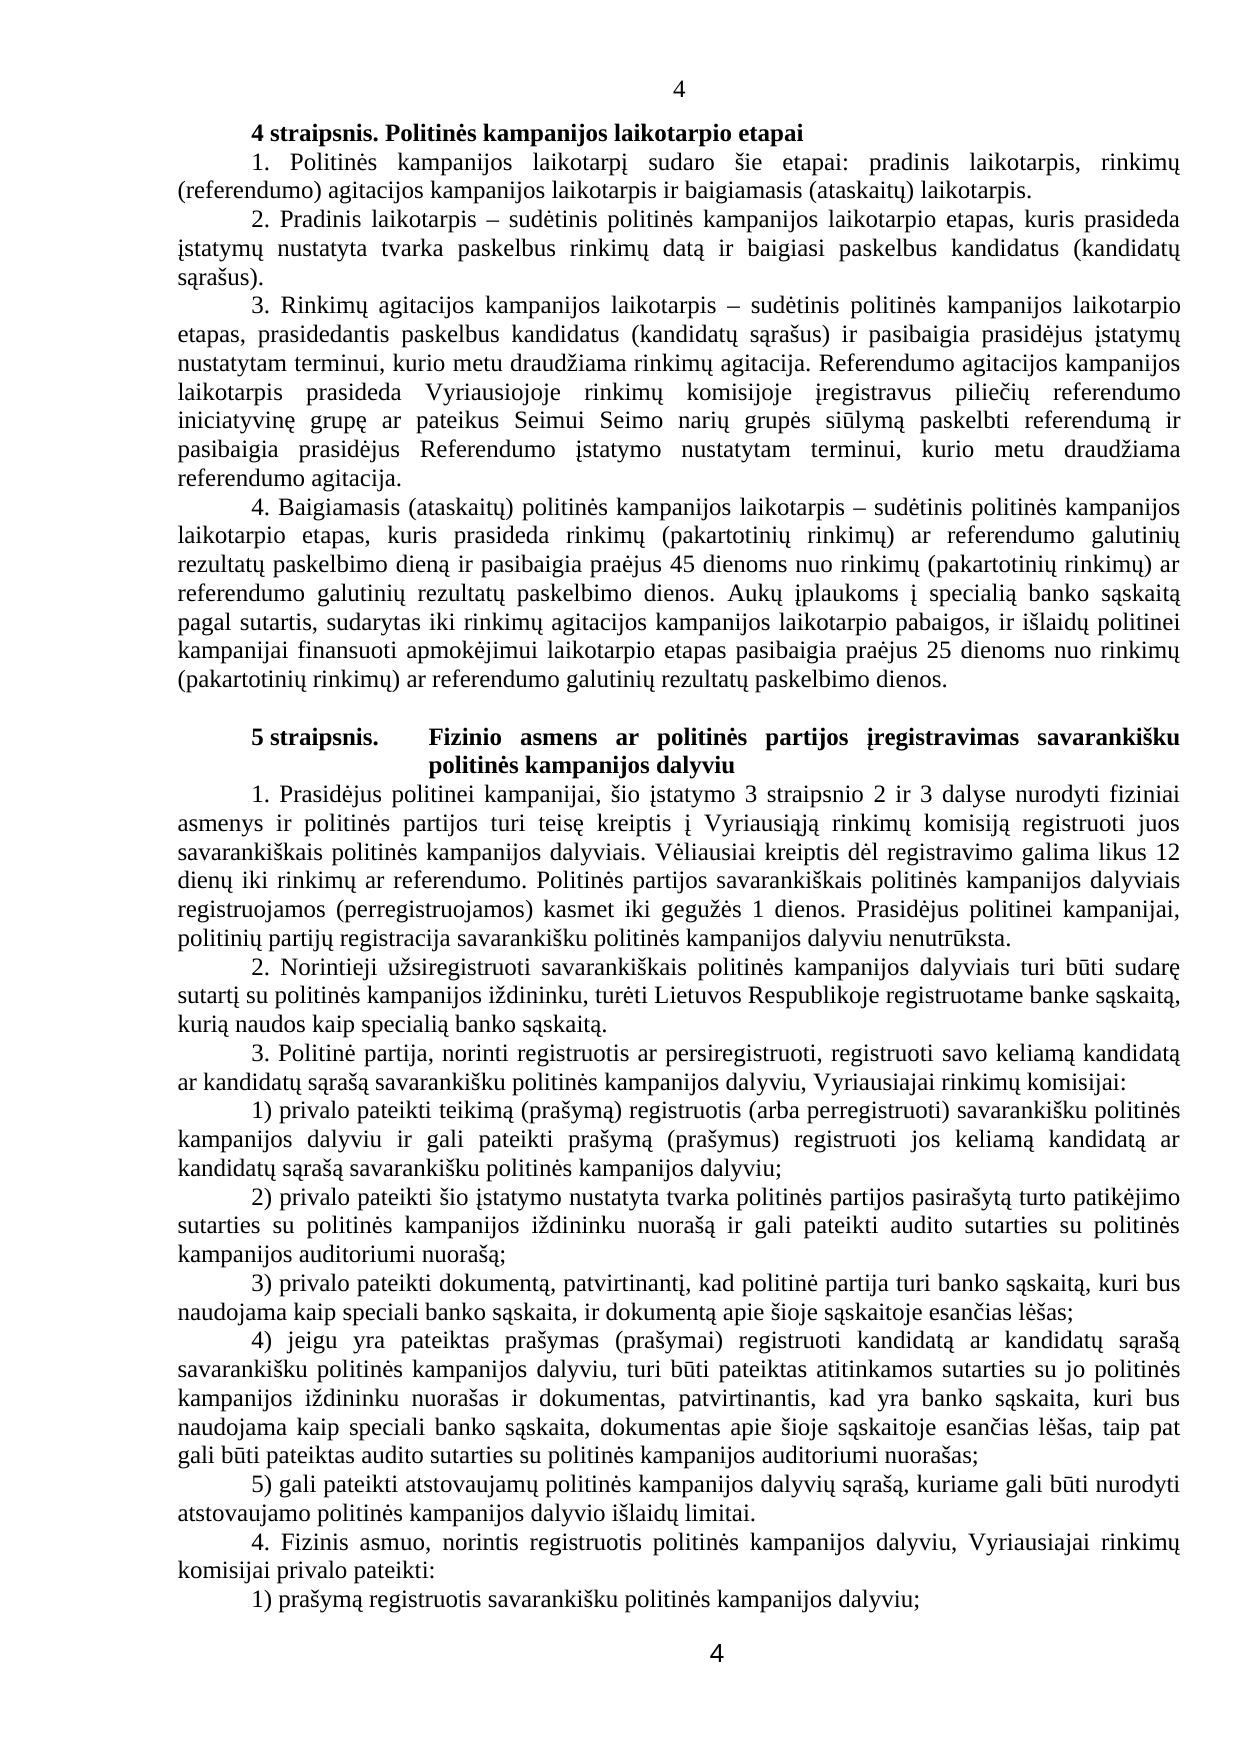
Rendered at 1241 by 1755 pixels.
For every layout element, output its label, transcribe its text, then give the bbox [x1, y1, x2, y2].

text 2. Pradinis laikotarpis – sudėtinis politinės kampanijos laikotarpio etapas, kuris prasideda įstatymų nustatyta tvarka paskelbus rinkimų datą ir baigiasi paskelbus kandidatus (kandidatų sąrašus). [177, 204, 1181, 291]
text 3. Rinkimų agitacijos kampanijos laikotarpis – sudėtinis politinės kampanijos laikotarpio etapas, prasidedantis paskelbus kandidatus (kandidatų sąrašus) ir pasibaigia prasidėjus įstatymų nustatytam terminui, kurio metu draudžiama rinkimų agitacija. Referendumo agitacijos kampanijos laikotarpis prasideda Vyriausiojoje rinkimų komisijoje įregistravus piliečių referendumo iniciatyvinę grupę ar pateikus Seimui Seimo narių grupės siūlymą paskelbti referendumą ir pasibaigia prasidėjus Referendumo įstatymo nustatytam terminui, kurio metu draudžiama referendumo agitacija. [177, 291, 1181, 492]
text 1. Politinės kampanijos laikotarpį sudaro šie etapai: pradinis laikotarpis, rinkimų (referendumo) agitacijos kampanijos laikotarpis ir baigiamasis (ataskaitų) laikotarpis. [177, 147, 1181, 204]
text 4. Fizinis asmuo, norintis registruotis politinės kampanijos dalyviu, Vyriausiajai rinkimų komisijai privalo pateikti: [177, 1527, 1181, 1584]
text 2. Norintieji užsiregistruoti savarankiškais politinės kampanijos dalyviais turi būti sudarę sutartį su politinės kampanijos iždininku, turėti Lietuvos Respublikoje registruotame banke sąskaitą, kurią naudos kaip specialią banko sąskaitą. [177, 952, 1181, 1038]
text 3. Politinė partija, norinti registruotis ar persiregistruoti, registruoti savo keliamą kandidatą ar kandidatų sąrašą savarankišku politinės kampanijos dalyviu, Vyriausiajai rinkimų komisijai: [177, 1038, 1181, 1096]
text 1) prašymą registruotis savarankišku politinės kampanijos dalyviu; [177, 1584, 1181, 1613]
text 1) privalo pateikti teikimą (prašymą) registruotis (arba perregistruoti) savarankišku politinės kampanijos dalyviu ir gali pateikti prašymą (prašymus) registruoti jos keliamą kandidatą ar kandidatų sąrašą savarankišku politinės kampanijos dalyviu; [177, 1096, 1181, 1182]
text 4) jeigu yra pateiktas prašymas (prašymai) registruoti kandidatą ar kandidatų sąrašą savarankišku politinės kampanijos dalyviu, turi būti pateiktas atitinkamos sutarties su jo politinės kampanijos iždininku nuorašas ir dokumentas, patvirtinantis, kad yra banko sąskaita, kuri bus naudojama kaip speciali banko sąskaita, dokumentas apie šioje sąskaitoje esančias lėšas, taip pat gali būti pateiktas audito sutarties su politinės kampanijos auditoriumi nuorašas; [177, 1326, 1181, 1469]
text 2) privalo pateikti šio įstatymo nustatyta tvarka politinės partijos pasirašytą turto patikėjimo sutarties su politinės kampanijos iždininku nuorašą ir gali pateikti audito sutarties su politinės kampanijos auditoriumi nuorašą; [177, 1182, 1181, 1268]
text 5) gali pateikti atstovaujamų politinės kampanijos dalyvių sąrašą, kuriame gali būti nurodyti atstovaujamo politinės kampanijos dalyvio išlaidų limitai. [177, 1469, 1181, 1527]
text 1. Prasidėjus politinei kampanijai, šio įstatymo 3 straipsnio 2 ir 3 dalyse nurodyti fiziniai asmenys ir politinės partijos turi teisę kreiptis į Vyriausiąją rinkimų komisiją registruoti juos savarankiškais politinės kampanijos dalyviais. Vėliausiai kreiptis dėl registravimo galima likus 12 dienų iki rinkimų ar referendumo. Politinės partijos savarankiškais politinės kampanijos dalyviais registruojamos (perregistruojamos) kasmet iki gegužės 1 dienos. Prasidėjus politinei kampanijai, politinių partijų registracija savarankišku politinės kampanijos dalyviu nenutrūksta. [177, 779, 1181, 952]
text 5 straipsnis. Fizinio asmens ar politinės partijos įregistravimas savarankišku politinės kampanijos dalyviu [251, 722, 1181, 779]
text 4. Baigiamasis (ataskaitų) politinės kampanijos laikotarpis – sudėtinis politinės kampanijos laikotarpio etapas, kuris prasideda rinkimų (pakartotinių rinkimų) ar referendumo galutinių rezultatų paskelbimo dieną ir pasibaigia praėjus 45 dienoms nuo rinkimų (pakartotinių rinkimų) ar referendumo galutinių rezultatų paskelbimo dienos. Aukų įplaukoms į specialią banko sąskaitą pagal sutartis, sudarytas iki rinkimų agitacijos kampanijos laikotarpio pabaigos, ir išlaidų politinei kampanijai finansuoti apmokėjimui laikotarpio etapas pasibaigia praėjus 25 dienoms nuo rinkimų (pakartotinių rinkimų) ar referendumo galutinių rezultatų paskelbimo dienos. [177, 492, 1181, 693]
text 3) privalo pateikti dokumentą, patvirtinantį, kad politinė partija turi banko sąskaitą, kuri bus naudojama kaip speciali banko sąskaita, ir dokumentą apie šioje sąskaitoje esančias lėšas; [177, 1268, 1181, 1326]
text 4 straipsnis. Politinės kampanijos laikotarpio etapai [177, 118, 1181, 147]
